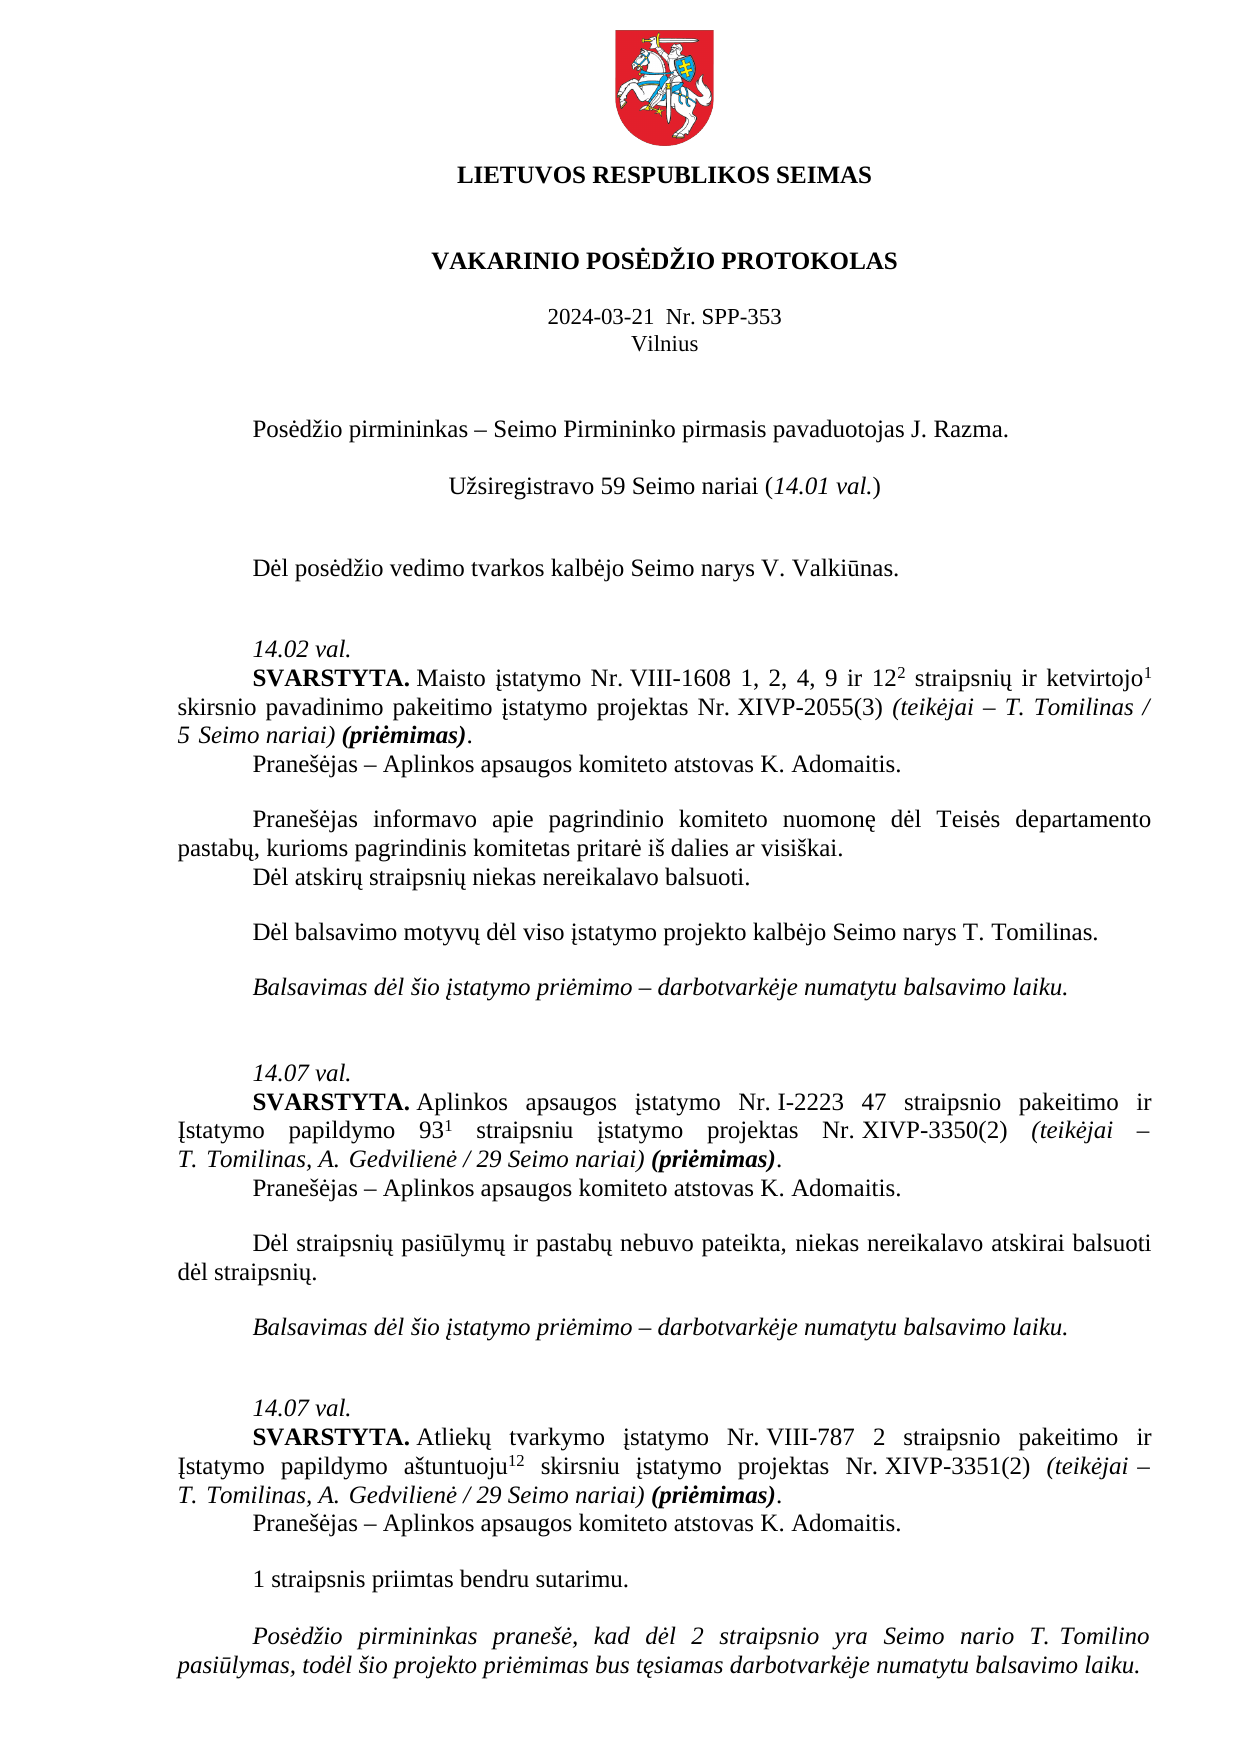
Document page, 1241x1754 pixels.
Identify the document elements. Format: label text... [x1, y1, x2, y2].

text Užsiregistravo 59 Seimo nariai (14.01 val.) [177, 471, 1152, 500]
text Pranešėjas – Aplinkos apsaugos komiteto atstovas K. Adomaitis. [177, 1508, 1152, 1537]
text Balsavimas dėl šio įstatymo priėmimo – darbotvarkėje numatytu balsavimo laiku. [177, 1312, 1152, 1341]
text Dėl straipsnių pasiūlymų ir pastabų nebuvo pateikta, niekas nereikalavo atskirai balsuoti dėl straipsnių. [177, 1228, 1152, 1286]
text Lietuvos Respublikos Seimas [177, 160, 1152, 188]
text 14.07 val. [177, 1393, 1152, 1422]
text 2024-03-21 Nr. SPP-353 [177, 303, 1152, 330]
text 14.07 val. [177, 1058, 1152, 1087]
text Pranešėjas – Aplinkos apsaugos komiteto atstovas K. Adomaitis. [177, 749, 1152, 778]
text VAKARINIO POSĖDŽIO PROTOKOLAS [177, 246, 1152, 275]
text Pranešėjas informavo apie pagrindinio komiteto nuomonę dėl Teisės departamento pastabų, kurioms pagrindinis komitetas pritarė iš dalies ar visiškai. [177, 804, 1152, 862]
text 1 straipsnis priimtas bendru sutarimu. [177, 1564, 1152, 1592]
text Dėl balsavimo motyvų dėl viso įstatymo projekto kalbėjo Seimo narys T. Tomilinas. [177, 917, 1152, 946]
text SVARSTYTA. Aplinkos apsaugos įstatymo Nr. I-2223 47 straipsnio pakeitimo ir Įstatymo papildymo 931 straipsniu įstatymo projektas Nr. XIVP-3350(2) (teikėjai – T. Tomilinas, A. Gedvilienė / 29 Seimo nariai) (priėmimas). [177, 1087, 1152, 1173]
text Balsavimas dėl šio įstatymo priėmimo – darbotvarkėje numatytu balsavimo laiku. [177, 972, 1152, 1001]
text Posėdžio pirmininkas pranešė, kad dėl 2 straipsnio yra Seimo nario T. Tomilino pasiūlymas, todėl šio projekto priėmimas bus tęsiamas darbotvarkėje numatytu balsavimo laiku. [177, 1621, 1152, 1679]
text Dėl atskirų straipsnių niekas nereikalavo balsuoti. [177, 862, 1152, 890]
text SVARSTYTA. Maisto įstatymo Nr. VIII-1608 1, 2, 4, 9 ir 122 straipsnių ir ketvirtojo1 skirsnio pavadinimo pakeitimo įstatymo projektas Nr. XIVP-2055(3) (teikėjai – T. Tomilinas / 5 Seimo nariai) (priėmimas). [177, 663, 1152, 749]
text Posėdžio pirmininkas – Seimo Pirmininko pirmasis pavaduotojas J. Razma. [177, 414, 1152, 442]
text 14.02 val. [177, 634, 1152, 663]
text Dėl posėdžio vedimo tvarkos kalbėjo Seimo narys V. Valkiūnas. [177, 553, 1152, 581]
text Pranešėjas – Aplinkos apsaugos komiteto atstovas K. Adomaitis. [177, 1173, 1152, 1202]
text SVARSTYTA. Atliekų tvarkymo įstatymo Nr. VIII-787 2 straipsnio pakeitimo ir Įstatymo papildymo aštuntuoju12 skirsniu įstatymo projektas Nr. XIVP-3351(2) (teikėjai – T. Tomilinas, A. Gedvilienė / 29 Seimo nariai) (priėmimas). [177, 1422, 1152, 1508]
text Vilnius [177, 330, 1152, 356]
